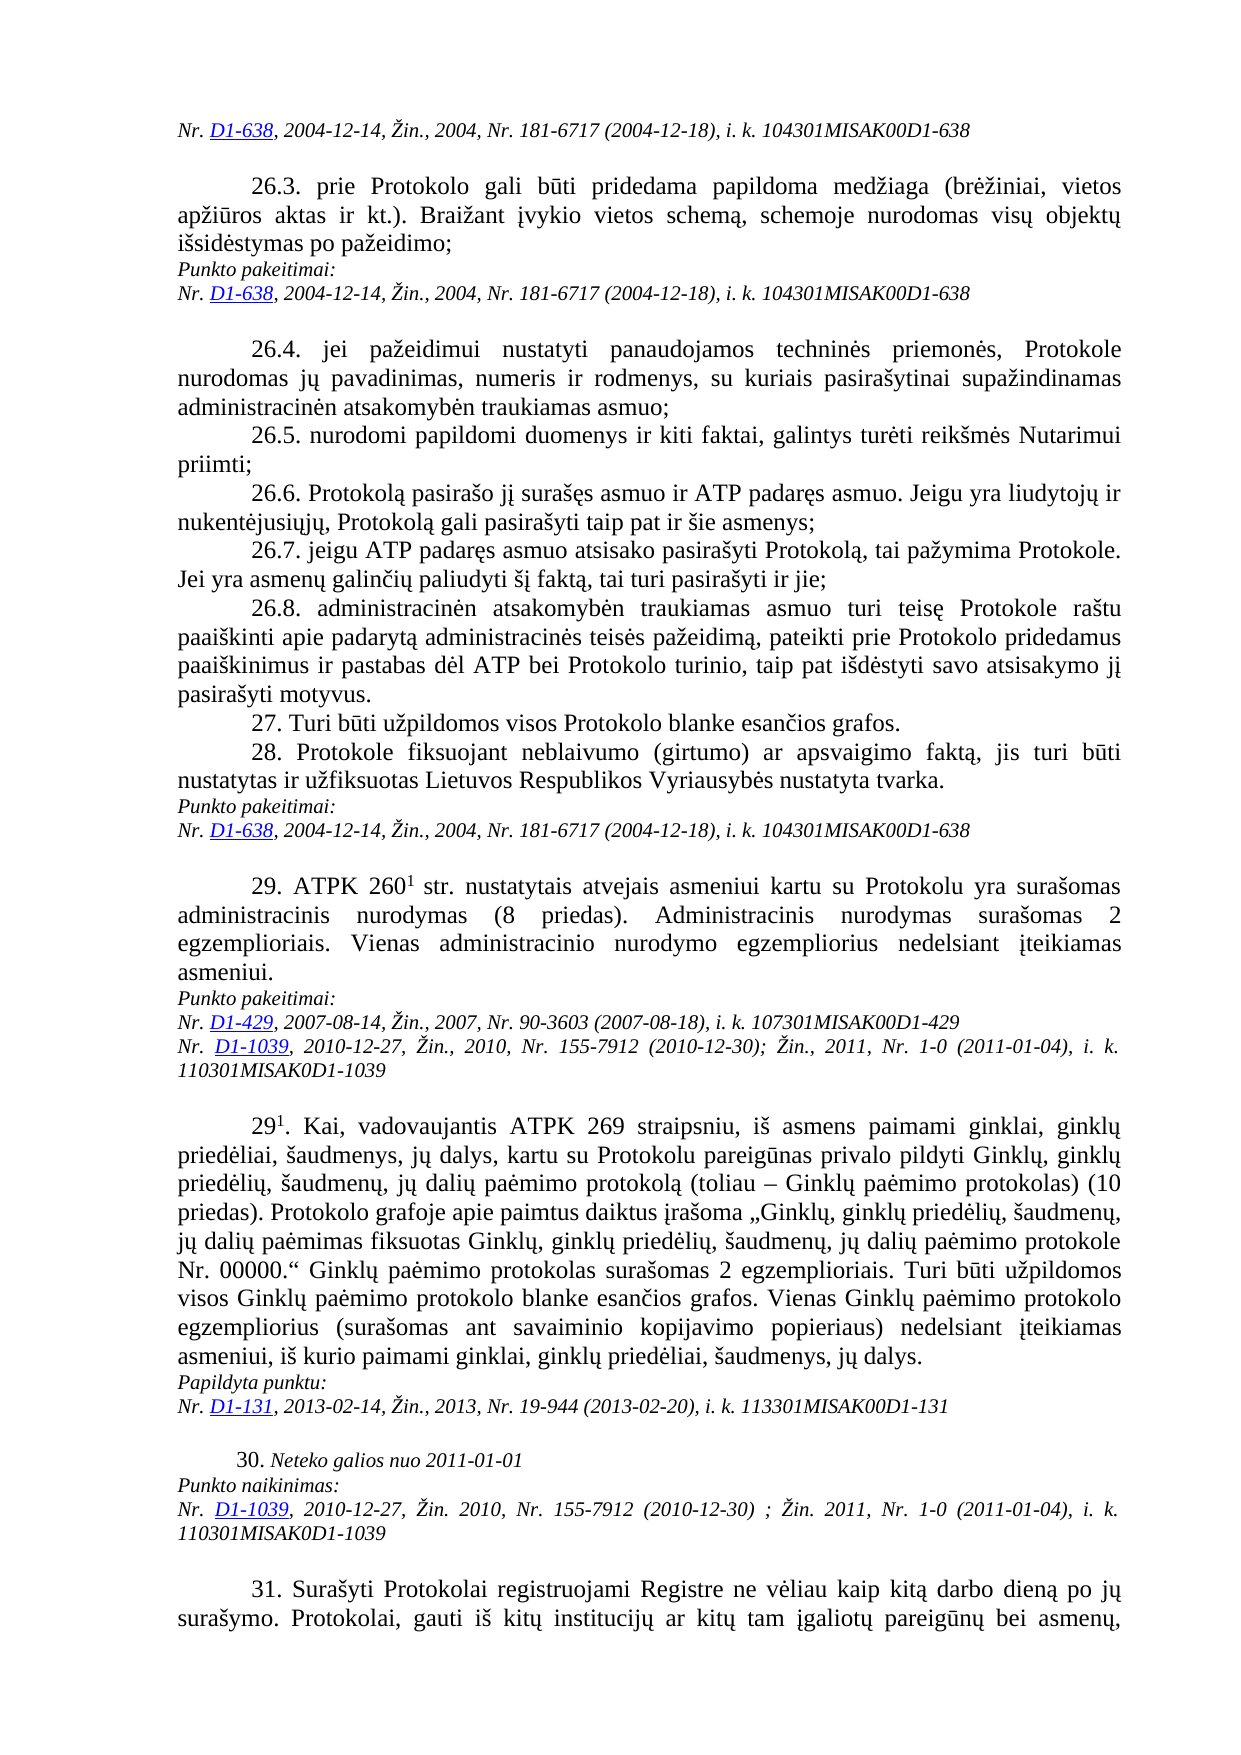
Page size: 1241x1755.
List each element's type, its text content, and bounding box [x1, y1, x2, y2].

text Punkto naikinimas: [177, 1473, 1122, 1497]
text 30. Neteko galios nuo 2011-01-01 [177, 1447, 1122, 1473]
text 28. Protokole fiksuojant neblaivumo (girtumo) ar apsvaigimo faktą, jis turi būti nustatytas ir užfiksuotas Lietuvos Respublikos Vyriausybės nustatyta tvarka. [177, 737, 1122, 794]
text Nr. D1-638, 2004-12-14, Žin., 2004, Nr. 181-6717 (2004-12-18), i. k. 104301MISAK00D1-638 [177, 818, 1122, 842]
text Punkto pakeitimai: [177, 257, 1122, 281]
text 26.5. nurodomi papildomi duomenys ir kiti faktai, galintys turėti reikšmės Nutarimui priimti; [177, 420, 1122, 478]
text Nr. D1-638, 2004-12-14, Žin., 2004, Nr. 181-6717 (2004-12-18), i. k. 104301MISAK00D1-638 [177, 281, 1122, 305]
text 26.8. administracinėn atsakomybėn traukiamas asmuo turi teisę Protokole raštu paaiškinti apie padarytą administracinės teisės pažeidimą, pateikti prie Protokolo pridedamus paaiškinimus ir pastabas dėl ATP bei Protokolo turinio, taip pat išdėstyti savo atsisakymo jį pasirašyti motyvus. [177, 593, 1122, 708]
text 31. Surašyti Protokolai registruojami Registre ne vėliau kaip kitą darbo dieną po jų surašymo. Protokolai, gauti iš kitų institucijų ar kitų tam įgaliotų pareigūnų bei asmenų, [177, 1574, 1122, 1631]
text 291. Kai, vadovaujantis ATPK 269 straipsniu, iš asmens paimami ginklai, ginklų priedėliai, šaudmenys, jų dalys, kartu su Protokolu pareigūnas privalo pildyti Ginklų, ginklų priedėlių, šaudmenų, jų dalių paėmimo protokolą (toliau – Ginklų paėmimo protokolas) (10 priedas). Protokolo grafoje apie paimtus daiktus įrašoma „Ginklų, ginklų priedėlių, šaudmenų, jų dalių paėmimas fiksuotas Ginklų, ginklų priedėlių, šaudmenų, jų dalių paėmimo protokole Nr. 00000.“ Ginklų paėmimo protokolas surašomas 2 egzemplioriais. Turi būti užpildomos visos Ginklų paėmimo protokolo blanke esančios grafos. Vienas Ginklų paėmimo protokolo egzempliorius (surašomas ant savaiminio kopijavimo popieriaus) nedelsiant įteikiamas asmeniui, iš kurio paimami ginklai, ginklų priedėliai, šaudmenys, jų dalys. [177, 1111, 1122, 1370]
text 26.3. prie Protokolo gali būti pridedama papildoma medžiaga (brėžiniai, vietos apžiūros aktas ir kt.). Braižant įvykio vietos schemą, schemoje nurodomas visų objektų išsidėstymas po pažeidimo; [177, 171, 1122, 257]
text Papildyta punktu: [177, 1370, 1122, 1394]
text Punkto pakeitimai: [177, 986, 1122, 1010]
text 29. ATPK 2601 str. nustatytais atvejais asmeniui kartu su Protokolu yra surašomas administracinis nurodymas (8 priedas). Administracinis nurodymas surašomas 2 egzemplioriais. Vienas administracinio nurodymo egzempliorius nedelsiant įteikiamas asmeniui. [177, 871, 1122, 986]
text Nr. D1-638, 2004-12-14, Žin., 2004, Nr. 181-6717 (2004-12-18), i. k. 104301MISAK00D1-638 [177, 118, 1122, 142]
text 26.6. Protokolą pasirašo jį surašęs asmuo ir ATP padaręs asmuo. Jeigu yra liudytojų ir nukentėjusiųjų, Protokolą gali pasirašyti taip pat ir šie asmenys; [177, 478, 1122, 535]
text 27. Turi būti užpildomos visos Protokolo blanke esančios grafos. [177, 708, 1122, 737]
text 26.7. jeigu ATP padaręs asmuo atsisako pasirašyti Protokolą, tai pažymima Protokole. Jei yra asmenų galinčių paliudyti šį faktą, tai turi pasirašyti ir jie; [177, 535, 1122, 593]
text Nr. D1-1039, 2010-12-27, Žin., 2010, Nr. 155-7912 (2010-12-30); Žin., 2011, Nr. 1-0 (2011-01-04), i. k. 110301MISAK0D1-1039 [177, 1034, 1122, 1082]
text Nr. D1-429, 2007-08-14, Žin., 2007, Nr. 90-3603 (2007-08-18), i. k. 107301MISAK00D1-429 [177, 1010, 1122, 1034]
text Nr. D1-131, 2013-02-14, Žin., 2013, Nr. 19-944 (2013-02-20), i. k. 113301MISAK00D1-131 [177, 1394, 1122, 1418]
text Nr. D1-1039, 2010-12-27, Žin. 2010, Nr. 155-7912 (2010-12-30) ; Žin. 2011, Nr. 1-0 (2011-01-04), i. k. 110301MISAK0D1-1039 [177, 1497, 1122, 1545]
text Punkto pakeitimai: [177, 794, 1122, 818]
text 26.4. jei pažeidimui nustatyti panaudojamos techninės priemonės, Protokole nurodomas jų pavadinimas, numeris ir rodmenys, su kuriais pasirašytinai supažindinamas administracinėn atsakomybėn traukiamas asmuo; [177, 334, 1122, 420]
